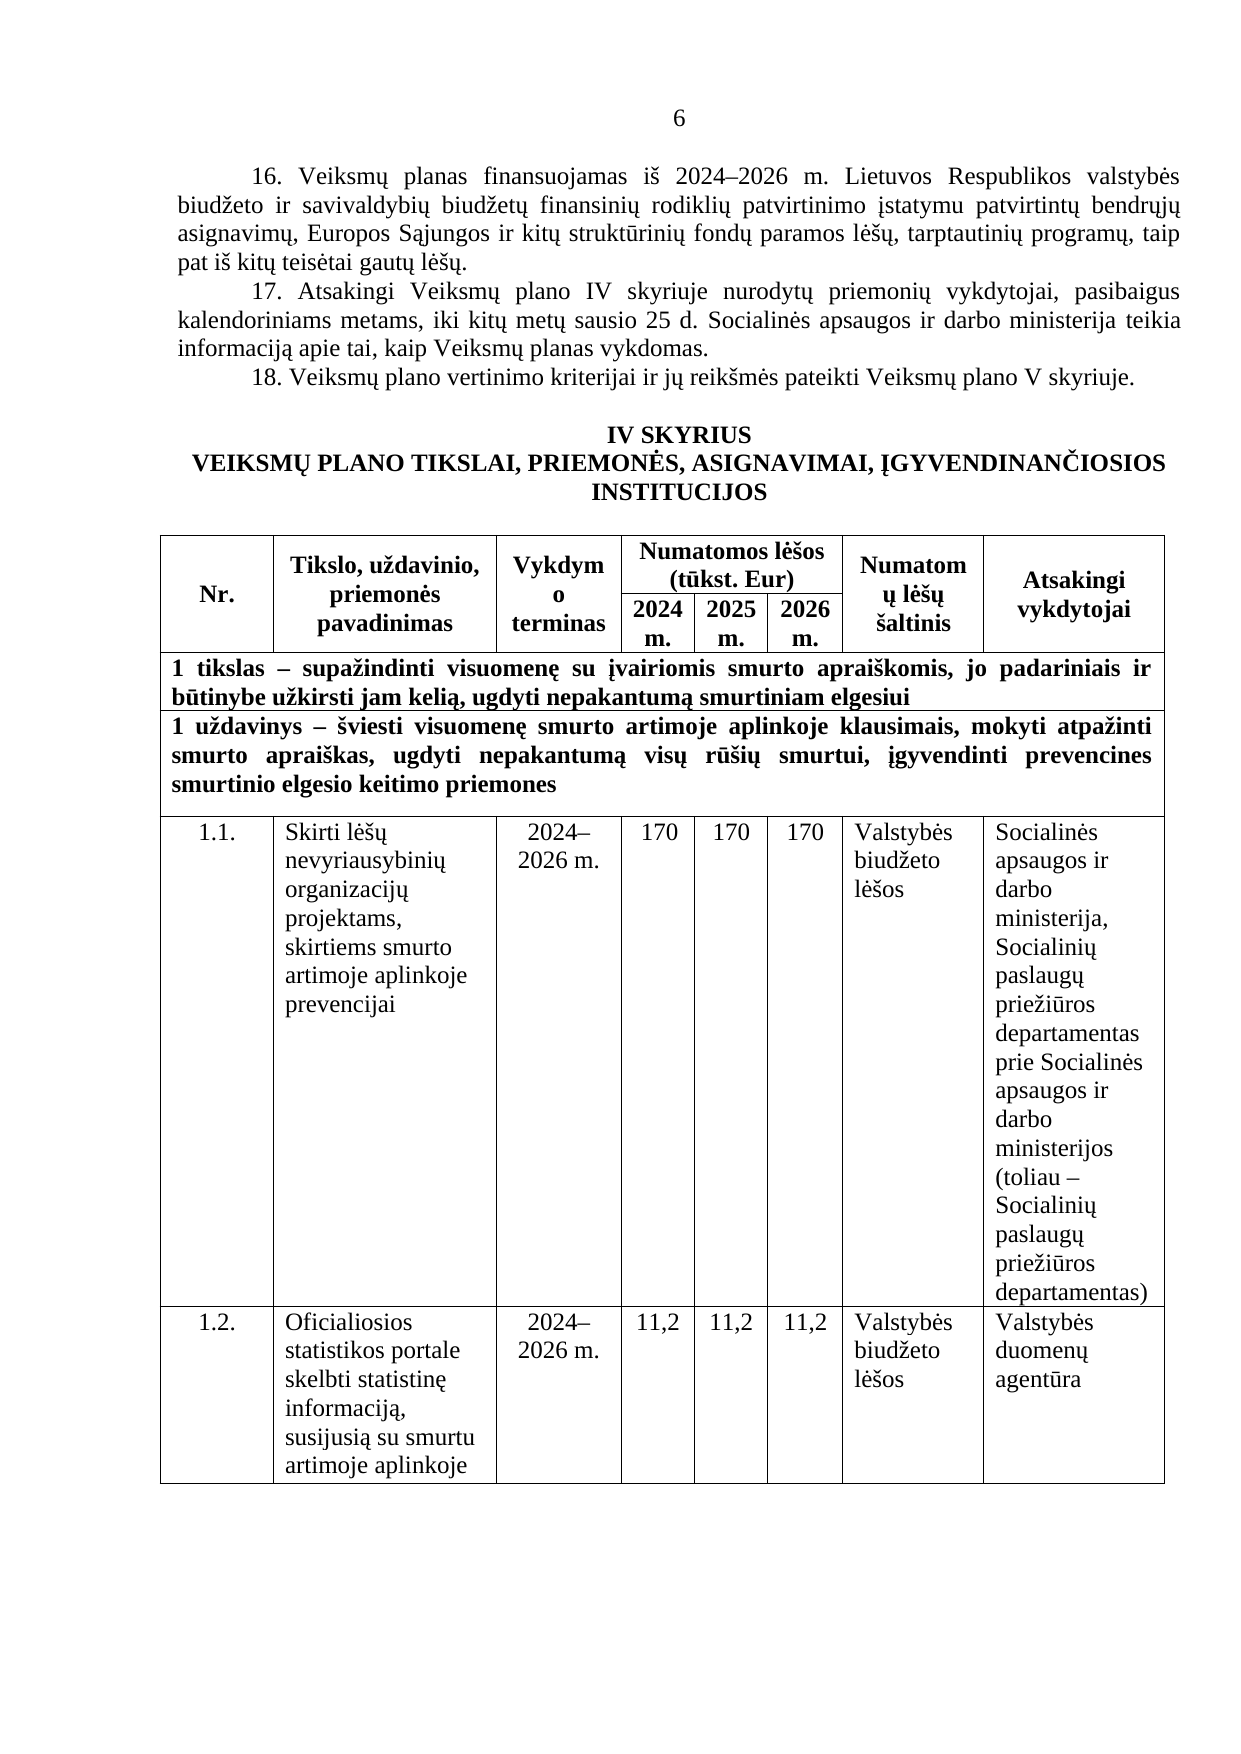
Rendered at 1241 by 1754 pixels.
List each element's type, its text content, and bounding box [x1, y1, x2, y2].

table_cell 11,2 [622, 1307, 694, 1483]
table_header Numatomos lėšos (tūkst. Eur) [622, 536, 842, 593]
table_cell 1.1. [161, 817, 273, 1306]
text 17. Atsakingi Veiksmų plano IV skyriuje nurodytų priemonių vykdytojai, pasibaigus kalendoriniams metams, iki kitų metų sausio 25 d. Socialinės apsaugos ir darbo ministerija teikia informaciją apie tai, kaip Veiksmų planas vykdomas. [177, 276, 1181, 362]
table_cell 2024–2026 m. [497, 1307, 621, 1483]
table_header Vykdymo terminas [497, 536, 621, 652]
table_cell 1 tikslas – supažindinti visuomenę su įvairiomis smurto apraiškomis, jo padariniais ir būtinybe užkirsti jam kelią, ugdyti nepakantumą smurtiniam elgesiui [161, 653, 1164, 710]
text IV SKYRIUS [177, 420, 1181, 448]
table_cell 170 [768, 817, 842, 1306]
table_cell 170 [622, 817, 694, 1306]
table_cell Skirti lėšų nevyriausybinių organizacijų projektams, skirtiems smurto artimoje aplinkoje prevencijai [274, 817, 496, 1306]
table_header Tikslo, uždavinio, priemonės pavadinimas [274, 536, 496, 652]
table_header Numatomų lėšų šaltinis [843, 536, 983, 652]
table_cell 1.2. [161, 1307, 273, 1483]
table_cell 2024–2026 m. [497, 817, 621, 1306]
table_cell Valstybės biudžeto lėšos [843, 1307, 983, 1483]
text 18. Veiksmų plano vertinimo kriterijai ir jų reikšmės pateikti Veiksmų plano V skyriuje. [177, 362, 1181, 391]
table_header Nr. [161, 536, 273, 652]
table_cell 11,2 [695, 1307, 767, 1483]
text 16. Veiksmų planas finansuojamas iš 2024–2026 m. Lietuvos Respublikos valstybės biudžeto ir savivaldybių biudžetų finansinių rodiklių patvirtinimo įstatymu patvirtintų bendrųjų asignavimų, Europos Sąjungos ir kitų struktūrinių fondų paramos lėšų, tarptautinių programų, taip pat iš kitų teisėtai gautų lėšų. [177, 161, 1181, 276]
table_cell Valstybės duomenų agentūra [984, 1307, 1164, 1483]
table_cell 1 uždavinys – šviesti visuomenę smurto artimoje aplinkoje klausimais, mokyti atpažinti smurto apraiškas, ugdyti nepakantumą visų rūšių smurtui, įgyvendinti prevencines smurtinio elgesio keitimo priemones [161, 711, 1164, 816]
table_cell 2025 m. [695, 594, 767, 652]
table_cell Socialinės apsaugos ir darbo ministerija, Socialinių paslaugų priežiūros departamentas prie Socialinės apsaugos ir darbo ministerijos (toliau – Socialinių paslaugų priežiūros departamentas) [984, 817, 1164, 1306]
table_cell Valstybės biudžeto lėšos [843, 817, 983, 1306]
table_cell 170 [695, 817, 767, 1306]
text VEIKSMŲ PLANO TIKSLAI, PRIEMONĖS, ASIGNAVIMAI, ĮGYVENDINANČIOSIOS INSTITUCIJOS [177, 448, 1181, 506]
table_cell 2026 m. [768, 594, 842, 652]
table_cell 2024 m. [622, 594, 694, 652]
table_cell 11,2 [768, 1307, 842, 1483]
table_header Atsakingi vykdytojai [984, 536, 1164, 652]
table_cell Oficialiosios statistikos portale skelbti statistinę informaciją, susijusią su smurtu artimoje aplinkoje [274, 1307, 496, 1483]
